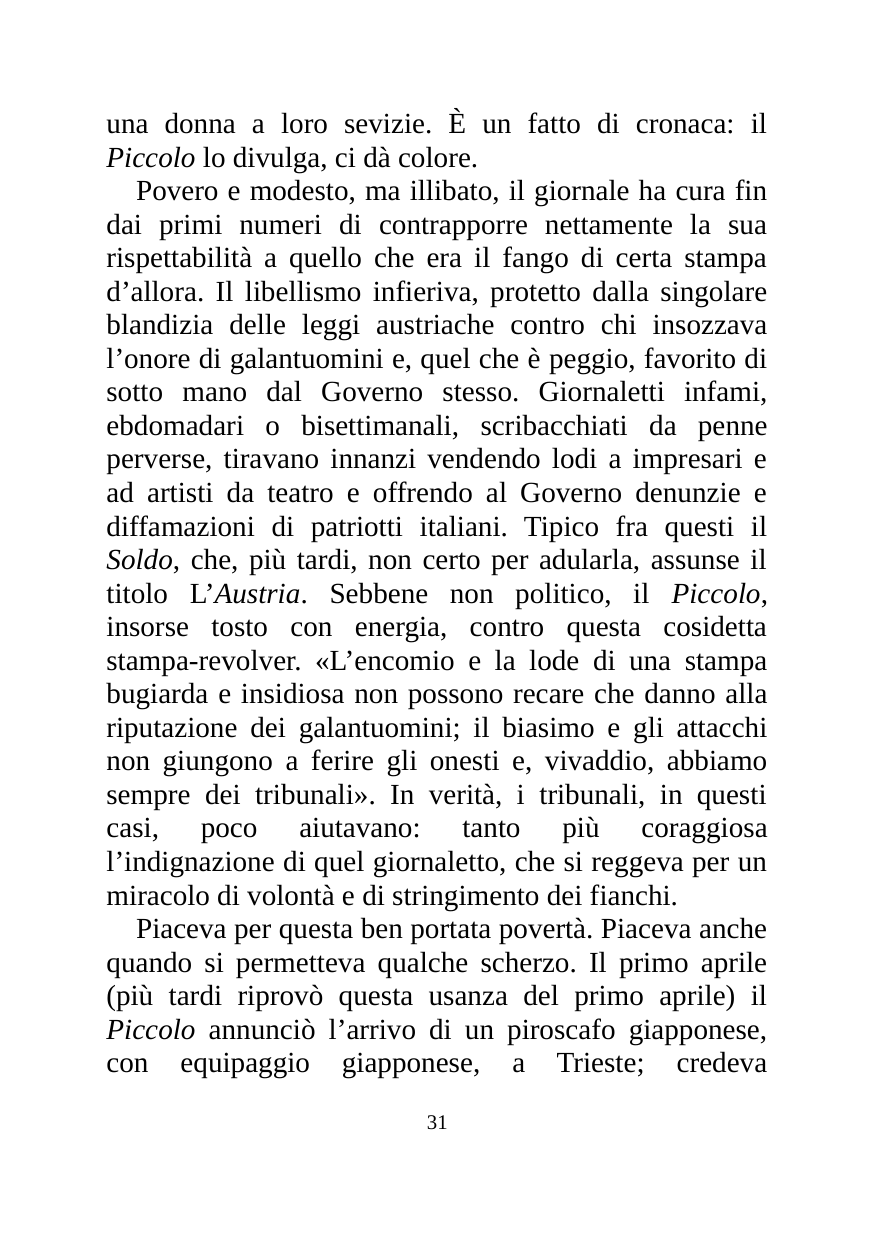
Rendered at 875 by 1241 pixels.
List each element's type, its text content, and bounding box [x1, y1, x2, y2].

text Povero e modesto, ma illibato, il giornale ha cura fin dai primi numeri di contrapporre nettamente la sua rispettabilità a quello che era il fango di certa stampa d’allora. Il libellismo infieriva, protetto dalla singolare blandizia delle leggi austriache contro chi insozzava l’onore di galantuomini e, quel che è peggio, favorito di sotto mano dal Governo stesso. Giornaletti infami, ebdomadari o bisettimanali, scribacchiati da penne perverse, tiravano innanzi vendendo lodi a impresari e ad artisti da teatro e offrendo al Governo denunzie e diffamazioni di patriotti italiani. Tipico fra questi il Soldo, che, più tardi, non certo per adularla, assunse il titolo L’Austria. Sebbene non politico, il Piccolo, insorse tosto con energia, contro questa cosidetta stampa-revolver. «L’encomio e la lode di una stampa bugiarda e insidiosa non possono recare che danno alla riputazione dei galantuomini; il biasimo e gli attacchi non giungono a ferire gli onesti e, vivaddio, abbiamo sempre dei tribunali». In verità, i tribunali, in questi casi, poco aiutavano: tanto più coraggiosa l’indignazione di quel giornaletto, che si reggeva per un miracolo di volontà e di stringimento dei fianchi. [106, 173, 768, 911]
text Piaceva per questa ben portata povertà. Piaceva anche quando si permetteva qualche scherzo. Il primo aprile (più tardi riprovò questa usanza del primo aprile) il Piccolo annunciò l’arrivo di un piroscafo giapponese, con equipaggio giapponese, a Trieste; credeva [106, 911, 768, 1079]
text una donna a loro sevizie. È un fatto di cronaca: il Piccolo lo divulga, ci dà colore. [106, 106, 768, 173]
